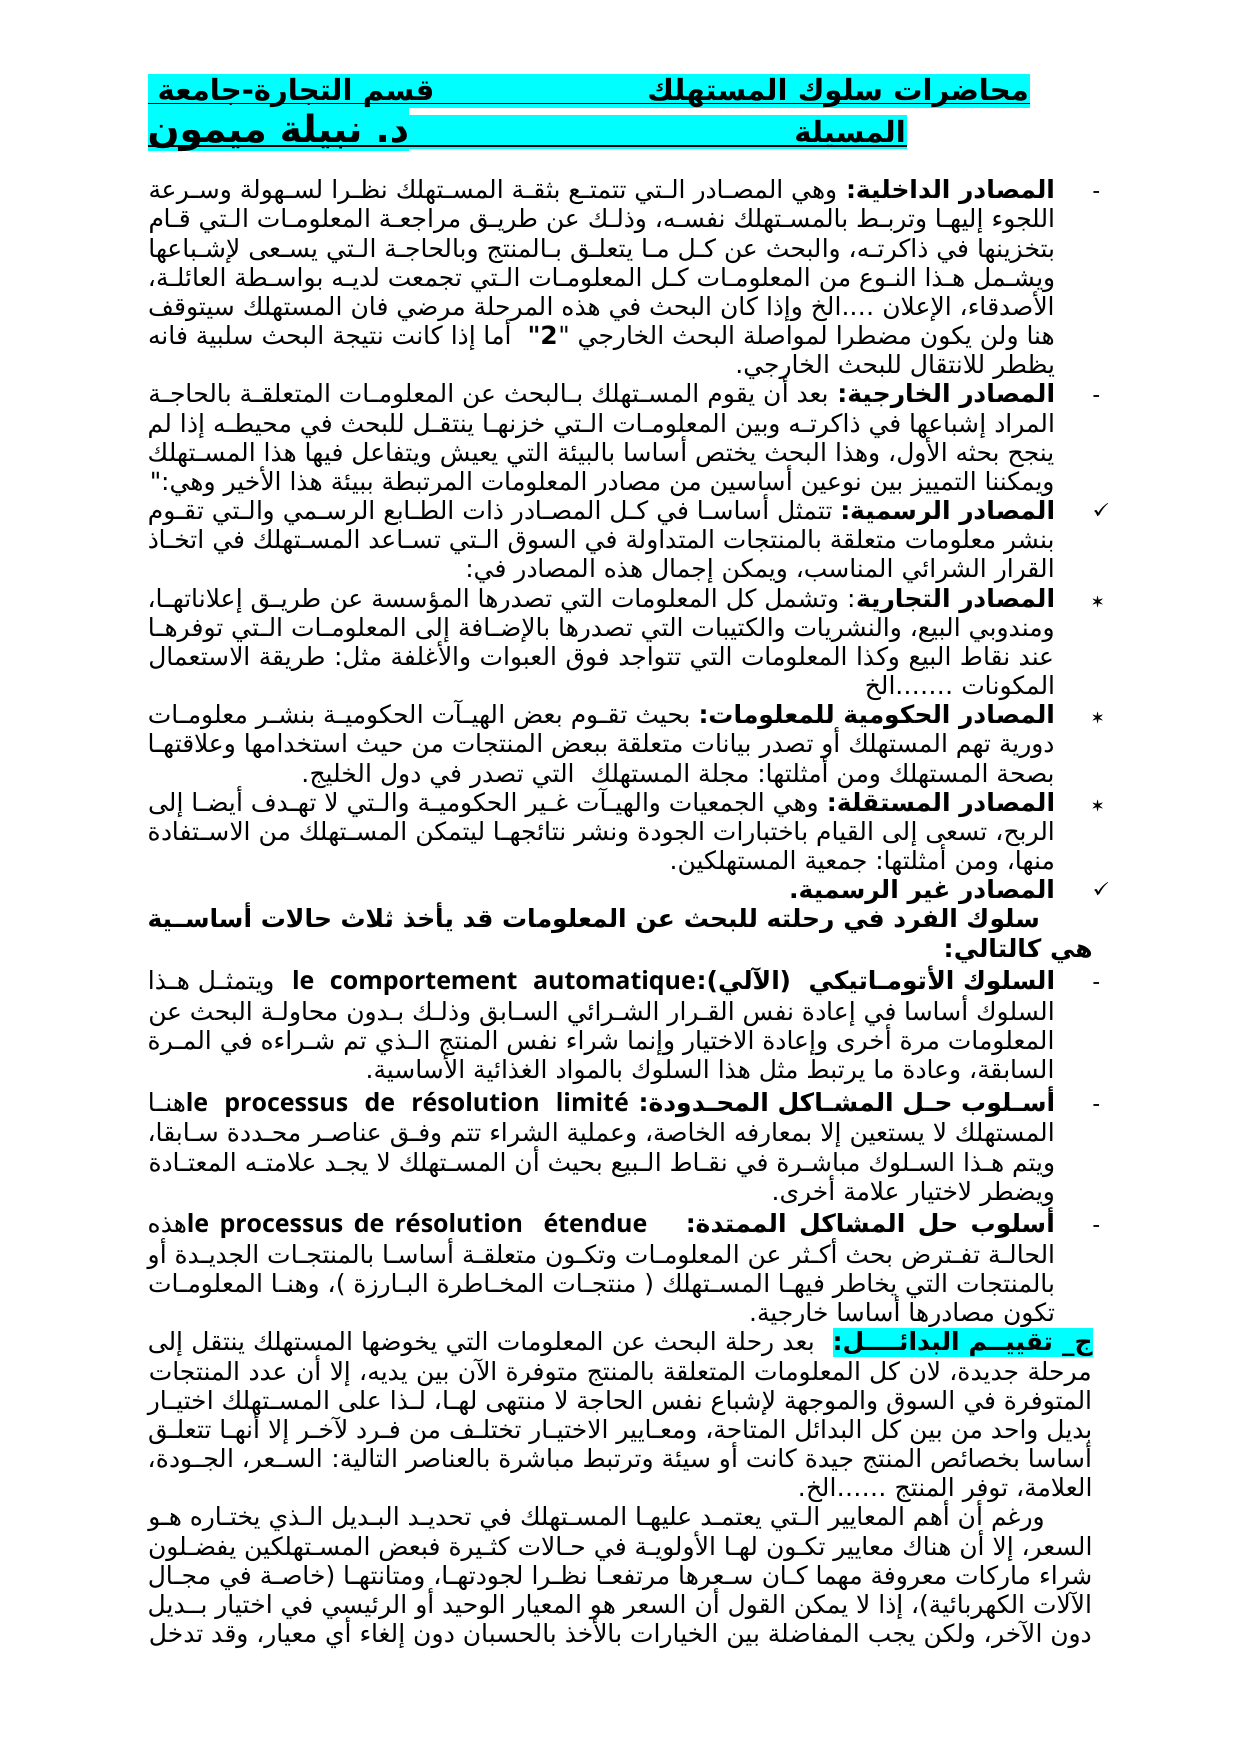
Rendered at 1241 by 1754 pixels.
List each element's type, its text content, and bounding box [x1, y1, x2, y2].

text سلوك الفرد في رحلته للبحث عن المعلومات قد يأخذ ثلاث حالات أساسية هي كالتالي: [148, 904, 1093, 963]
list السلوك الأتوماتيكي (الآلي):le comportement automatique ويتمثل هذا السلوك أساسا في إعادة نفس القرار الشرائي السابق وذلك بدون محاولة البحث عن المعلومات مرة أخرى وإعادة الاختيار وإنما شراء نفس المنتج الذي تم شراءه في المرة السابقة، وعادة ما يرتبط مثل هذا السلوك بالمواد الغذائية الأساسية. [148, 963, 1093, 1084]
list أسلوب حل المشاكل الممتدة: le processus de résolution étendueهذه الحالة تفترض بحث أكثر عن المعلومات وتكون متعلقة أساسا بالمنتجات الجديدة أو بالمنتجات التي يخاطر فيها المستهلك ( منتجات المخاطرة البارزة )، وهنا المعلومات تكون مصادرها أساسا خارجية. [148, 1206, 1093, 1328]
list المصادر المستقلة: وهي الجمعيات والهيآت غير الحكومية والتي لا تهدف أيضا إلى الربح، تسعى إلى القيام باختبارات الجودة ونشر نتائجها ليتمكن المستهلك من الاستفادة منها، ومن أمثلتها: جمعية المستهلكين. [148, 788, 1093, 875]
list المصادر الحكومية للمعلومات: بحيث تقوم بعض الهيآت الحكومية بنشر معلومات دورية تهم المستهلك أو تصدر بيانات متعلقة ببعض المنتجات من حيث استخدامها وعلاقتها بصحة المستهلك ومن أمثلتها: مجلة المستهلك التي تصدر في دول الخليج. [148, 700, 1093, 788]
list المصادر الداخلية: وهي المصادر التي تتمتع بثقة المستهلك نظرا لسهولة وسرعة اللجوء إليها وتربط بالمستهلك نفسه، وذلك عن طريق مراجعة المعلومات التي قام بتخزينها في ذاكرته، والبحث عن كل ما يتعلق بالمنتج وبالحاجة التي يسعى لإشباعها ويشمل هذا النوع من المعلومات كل المعلومات التي تجمعت لديه بواسطة العائلة، الأصدقاء، الإعلان ….الخ وإذا كان البحث في هذه المرحلة مرضي فان المستهلك سيتوقف هنا ولن يكون مضطرا لمواصلة البحث الخارجي "2" أما إذا كانت نتيجة البحث سلبية فانه يظطر للانتقال للبحث الخارجي. [148, 175, 1093, 379]
text ج_ تقييــم البدائــــل: بعد رحلة البحث عن المعلومات التي يخوضها المستهلك ينتقل إلى مرحلة جديدة، لان كل المعلومات المتعلقة بالمنتج متوفرة الآن بين يديه، إلا أن عدد المنتجات المتوفرة في السوق والموجهة لإشباع نفس الحاجة لا منتهى لها، لذا على المستهلك اختيار بديل واحد من بين كل البدائل المتاحة، ومعايير الاختيار تختلف من فرد لآخر إلا أنها تتعلق أساسا بخصائص المنتج جيدة كانت أو سيئة وترتبط مباشرة بالعناصر التالية: السعر، الجودة، العلامة، توفر المنتج ……الخ. [148, 1328, 1093, 1503]
list المصادر التجارية: وتشمل كل المعلومات التي تصدرها المؤسسة عن طريق إعلاناتها، ومندوبي البيع، والنشريات والكتيبات التي تصدرها بالإضافة إلى المعلومات التي توفرها عند نقاط البيع وكذا المعلومات التي تتواجد فوق العبوات والأغلفة مثل: طريقة الاستعمال المكونات …….الخ [148, 584, 1093, 700]
list المصادر الرسمية: تتمثل أساسا في كل المصادر ذات الطابع الرسمي والتي تقوم بنشر معلومات متعلقة بالمنتجات المتداولة في السوق التي تساعد المستهلك في اتخاذ القرار الشرائي المناسب، ويمكن إجمال هذه المصادر في: [148, 496, 1093, 584]
list أسلوب حل المشاكل المحدودة: le processus de résolution limitéهنا المستهلك لا يستعين إلا بمعارفه الخاصة، وعملية الشراء تتم وفق عناصر محددة سابقا، ويتم هذا السلوك مباشرة في نقاط البيع بحيث أن المستهلك لا يجد علامته المعتادة ويضطر لاختيار علامة أخرى. [148, 1084, 1093, 1206]
list المصادر غير الرسمية. [148, 875, 1093, 904]
list المصادر الخارجية: بعد أن يقوم المستهلك بالبحث عن المعلومات المتعلقة بالحاجة المراد إشباعها في ذاكرته وبين المعلومات التي خزنها ينتقل للبحث في محيطه إذا لم ينجح بحثه الأول، وهذا البحث يختص أساسا بالبيئة التي يعيش ويتفاعل فيها هذا المستهلك ويمكننا التمييز بين نوعين أساسين من مصادر المعلومات المرتبطة ببيئة هذا الأخير وهي:" [148, 379, 1093, 496]
text ورغم أن أهم المعايير التي يعتمد عليها المستهلك في تحديد البديل الذي يختاره هو السعر، إلا أن هناك معايير تكون لها الأولوية في حالات كثيرة فبعض المستهلكين يفضلون شراء ماركات معروفة مهما كان سعرها مرتفعا نظرا لجودتها، ومتانتها (خاصة في مجال الآلات الكهربائية)، إذا لا يمكن القول أن السعر هو المعيار الوحيد أو الرئيسي في اختيار بديل دون الآخر، ولكن يجب المفاضلة بين الخيارات بالأخذ بالحسبان دون إلغاء أي معيار، وقد تدخل أيضا في المفاضلة عناصر أخرى مثل: السلع البديلة وأنواعها، المتاجر البديلة، طرق الشراء البديلة مثل الشراء بالتقسيط. [148, 1503, 1093, 1648]
